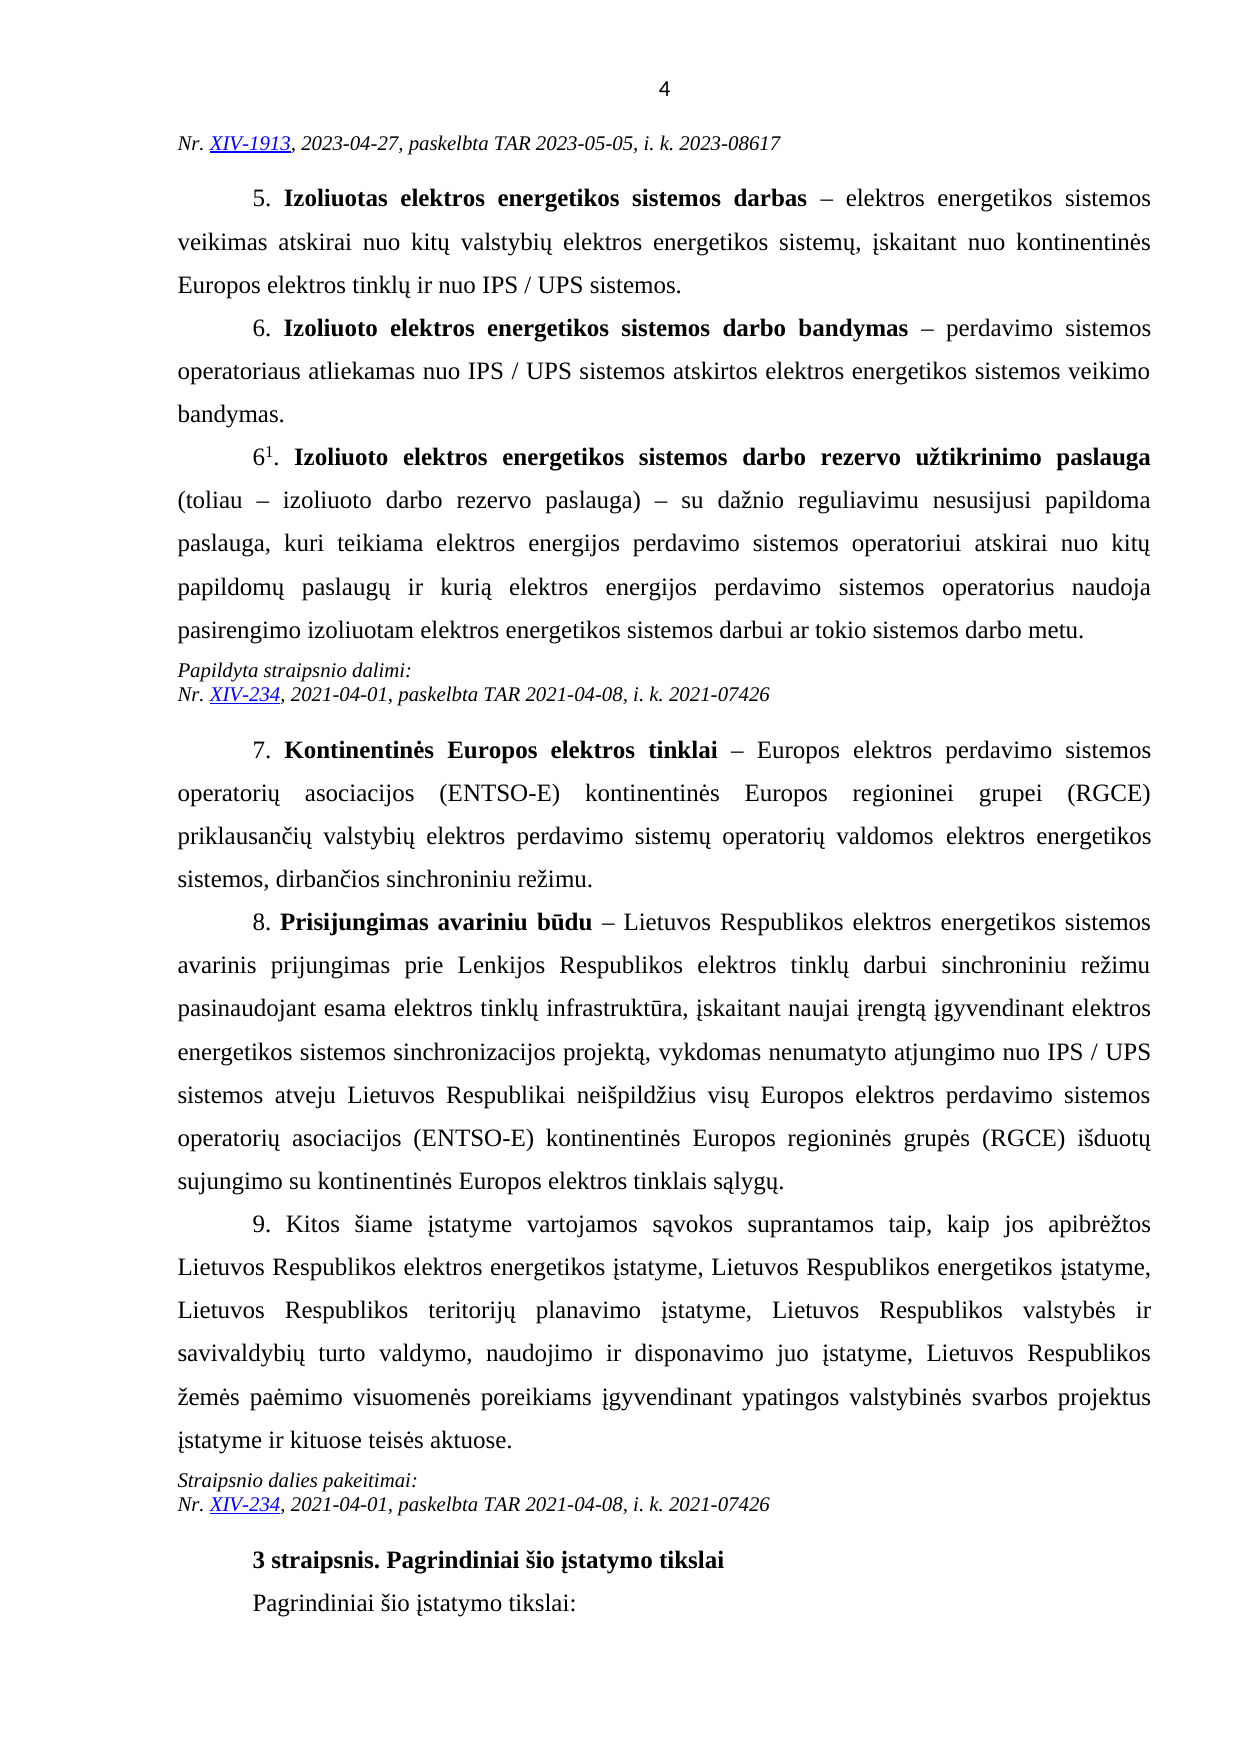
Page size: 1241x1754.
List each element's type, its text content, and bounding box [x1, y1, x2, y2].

text Nr. XIV-234, 2021-04-01, paskelbta TAR 2021-04-08, i. k. 2021-07426 [177, 682, 1152, 706]
text Straipsnio dalies pakeitimai: [177, 1468, 1152, 1492]
text Nr. XIV-234, 2021-04-01, paskelbta TAR 2021-04-08, i. k. 2021-07426 [177, 1492, 1152, 1516]
text 5. Izoliuotas elektros energetikos sistemos darbas – elektros energetikos sistemos veikimas atskirai nuo kitų valstybių elektros energetikos sistemų, įskaitant nuo kontinentinės Europos elektros tinklų ir nuo IPS / UPS sistemos. [177, 183, 1152, 298]
text Papildyta straipsnio dalimi: [177, 658, 1152, 682]
text 3 straipsnis. Pagrindiniai šio įstatymo tikslai [177, 1545, 1152, 1573]
text Pagrindiniai šio įstatymo tikslai: [177, 1588, 1152, 1617]
text 9. Kitos šiame įstatyme vartojamos sąvokos suprantamos taip, kaip jos apibrėžtos Lietuvos Respublikos elektros energetikos įstatyme, Lietuvos Respublikos energetikos įstatyme, Lietuvos Respublikos teritorijų planavimo įstatyme, Lietuvos Respublikos valstybės ir savivaldybių turto valdymo, naudojimo ir disponavimo juo įstatyme, Lietuvos Respublikos žemės paėmimo visuomenės poreikiams įgyvendinant ypatingos valstybinės svarbos projektus įstatyme ir kituose teisės aktuose. [177, 1209, 1152, 1453]
text 61. Izoliuoto elektros energetikos sistemos darbo rezervo užtikrinimo paslauga (toliau – izoliuoto darbo rezervo paslauga) – su dažnio reguliavimu nesusijusi papildoma paslauga, kuri teikiama elektros energijos perdavimo sistemos operatoriui atskirai nuo kitų papildomų paslaugų ir kurią elektros energijos perdavimo sistemos operatorius naudoja pasirengimo izoliuotam elektros energetikos sistemos darbui ar tokio sistemos darbo metu. [177, 442, 1152, 643]
text 6. Izoliuoto elektros energetikos sistemos darbo bandymas – perdavimo sistemos operatoriaus atliekamas nuo IPS / UPS sistemos atskirtos elektros energetikos sistemos veikimo bandymas. [177, 313, 1152, 428]
text Nr. XIV-1913, 2023-04-27, paskelbta TAR 2023-05-05, i. k. 2023-08617 [177, 131, 1152, 155]
text 8. Prisijungimas avariniu būdu – Lietuvos Respublikos elektros energetikos sistemos avarinis prijungimas prie Lenkijos Respublikos elektros tinklų darbui sinchroniniu režimu pasinaudojant esama elektros tinklų infrastruktūra, įskaitant naujai įrengtą įgyvendinant elektros energetikos sistemos sinchronizacijos projektą, vykdomas nenumatyto atjungimo nuo IPS / UPS sistemos atveju Lietuvos Respublikai neišpildžius visų Europos elektros perdavimo sistemos operatorių asociacijos (ENTSO-E) kontinentinės Europos regioninės grupės (RGCE) išduotų sujungimo su kontinentinės Europos elektros tinklais sąlygų. [177, 907, 1152, 1195]
text 7. Kontinentinės Europos elektros tinklai – Europos elektros perdavimo sistemos operatorių asociacijos (ENTSO-E) kontinentinės Europos regioninei grupei (RGCE) priklausančių valstybių elektros perdavimo sistemų operatorių valdomos elektros energetikos sistemos, dirbančios sinchroniniu režimu. [177, 735, 1152, 893]
